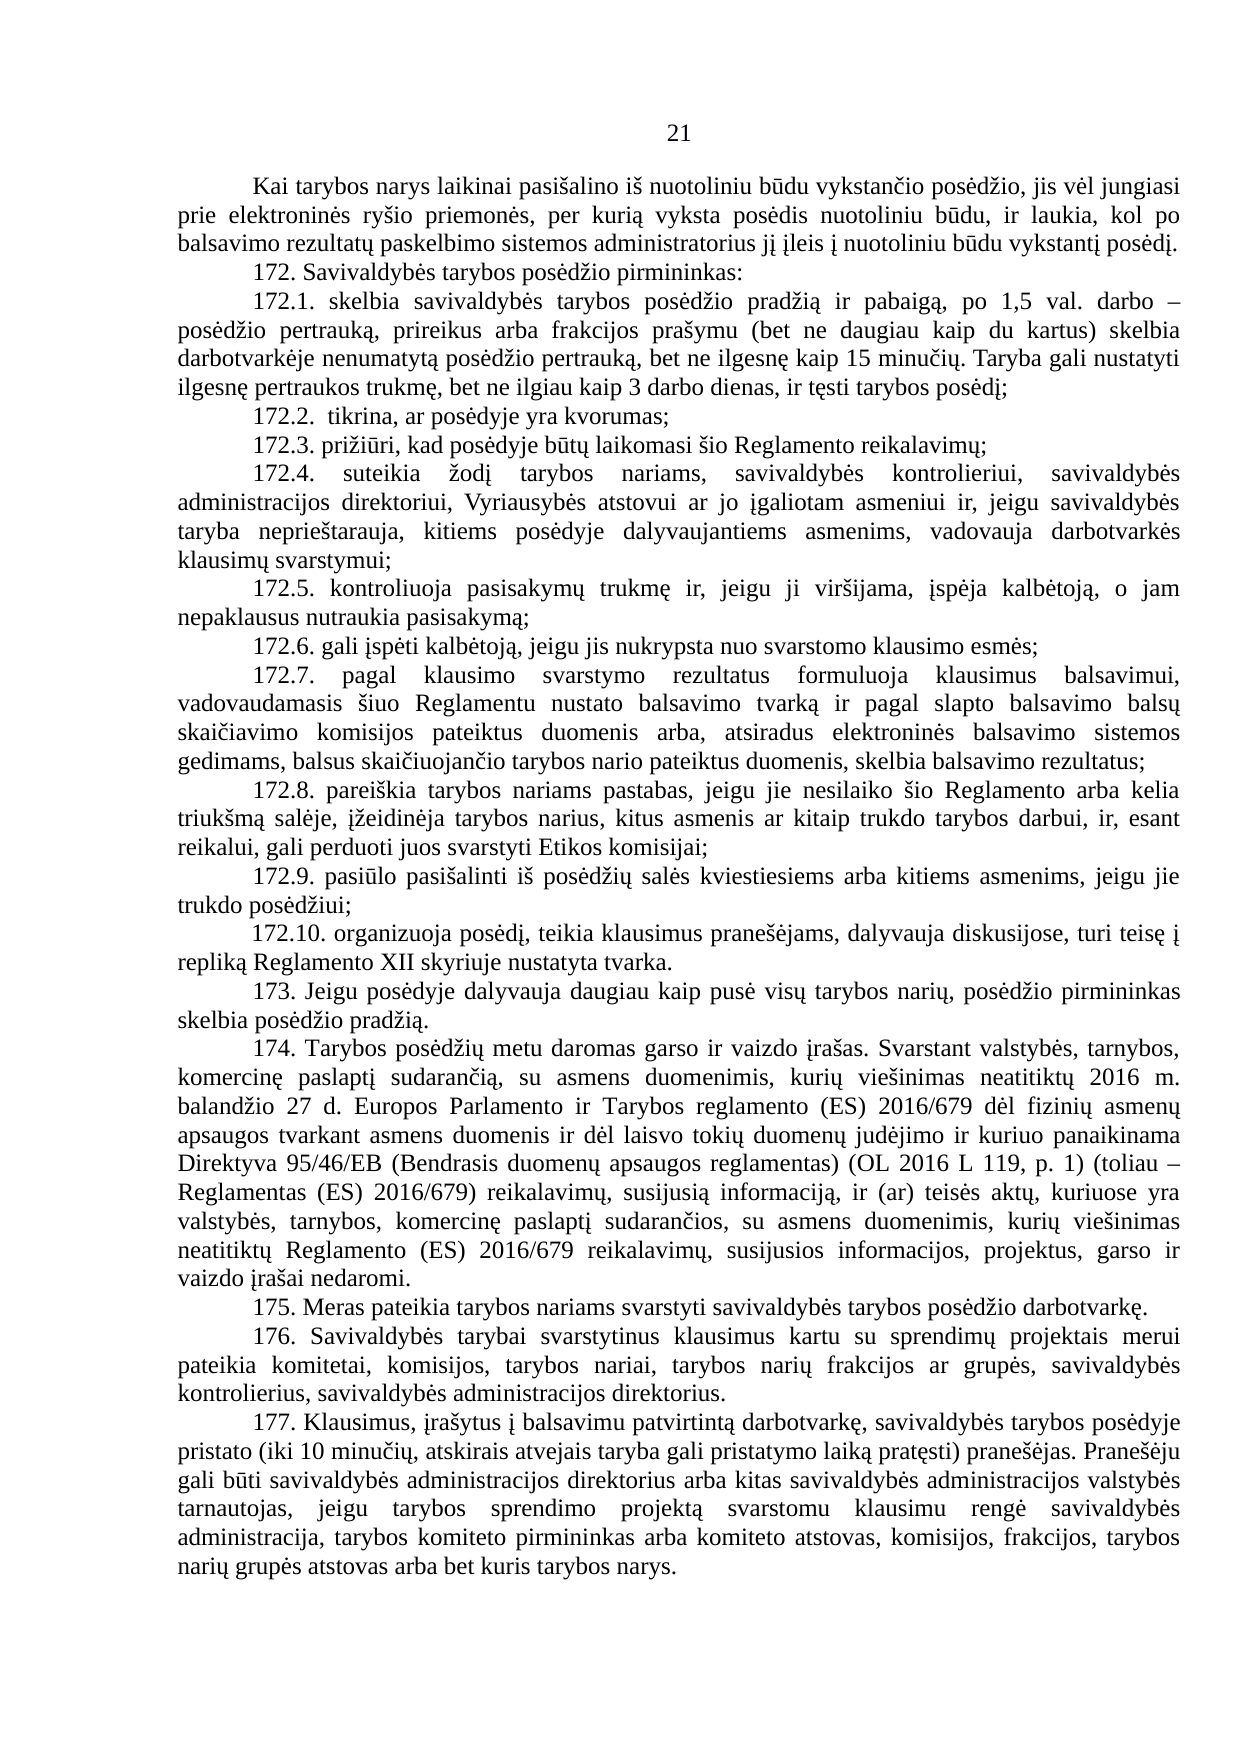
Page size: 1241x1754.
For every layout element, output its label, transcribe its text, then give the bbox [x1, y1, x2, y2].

text 175. Meras pateikia tarybos nariams svarstyti savivaldybės tarybos posėdžio darbotvarkę. [177, 1292, 1181, 1321]
text 177. Klausimus, įrašytus į balsavimu patvirtintą darbotvarkę, savivaldybės tarybos posėdyje pristato (iki 10 minučių, atskirais atvejais taryba gali pristatymo laiką pratęsti) pranešėjas. Pranešėju gali būti savivaldybės administracijos direktorius arba kitas savivaldybės administracijos valstybės tarnautojas, jeigu tarybos sprendimo projektą svarstomu klausimu rengė savivaldybės administracija, tarybos komiteto pirmininkas arba komiteto atstovas, komisijos, frakcijos, tarybos narių grupės atstovas arba bet kuris tarybos narys. [177, 1407, 1181, 1580]
text 173. Jeigu posėdyje dalyvauja daugiau kaip pusė visų tarybos narių, posėdžio pirmininkas skelbia posėdžio pradžią. [177, 976, 1181, 1033]
text 172.1. skelbia savivaldybės tarybos posėdžio pradžią ir pabaigą, po 1,5 val. darbo – posėdžio pertrauką, prireikus arba frakcijos prašymu (bet ne daugiau kaip du kartus) skelbia darbotvarkėje nenumatytą posėdžio pertrauką, bet ne ilgesnę kaip 15 minučių. Taryba gali nustatyti ilgesnę pertraukos trukmę, bet ne ilgiau kaip 3 darbo dienas, ir tęsti tarybos posėdį; [177, 286, 1181, 401]
text Kai tarybos narys laikinai pasišalino iš nuotoliniu būdu vykstančio posėdžio, jis vėl jungiasi prie elektroninės ryšio priemonės, per kurią vyksta posėdis nuotoliniu būdu, ir laukia, kol po balsavimo rezultatų paskelbimo sistemos administratorius jį įleis į nuotoliniu būdu vykstantį posėdį. [177, 171, 1181, 257]
text 172.6. gali įspėti kalbėtoją, jeigu jis nukrypsta nuo svarstomo klausimo esmės; [177, 631, 1181, 660]
text 172.8. pareiškia tarybos nariams pastabas, jeigu jie nesilaiko šio Reglamento arba kelia triukšmą salėje, įžeidinėja tarybos narius, kitus asmenis ar kitaip trukdo tarybos darbui, ir, esant reikalui, gali perduoti juos svarstyti Etikos komisijai; [177, 775, 1181, 861]
text 172.7. pagal klausimo svarstymo rezultatus formuluoja klausimus balsavimui, vadovaudamasis šiuo Reglamentu nustato balsavimo tvarką ir pagal slapto balsavimo balsų skaičiavimo komisijos pateiktus duomenis arba, atsiradus elektroninės balsavimo sistemos gedimams, balsus skaičiuojančio tarybos nario pateiktus duomenis, skelbia balsavimo rezultatus; [177, 660, 1181, 775]
text 172.10. organizuoja posėdį, teikia klausimus pranešėjams, dalyvauja diskusijose, turi teisę į repliką Reglamento XII skyriuje nustatyta tvarka. [177, 918, 1181, 976]
text 172.3. prižiūri, kad posėdyje būtų laikomasi šio Reglamento reikalavimų; [177, 430, 1181, 458]
text 172. Savivaldybės tarybos posėdžio pirmininkas: [177, 257, 1181, 286]
text 172.2. tikrina, ar posėdyje yra kvorumas; [177, 401, 1181, 430]
text 172.4. suteikia žodį tarybos nariams, savivaldybės kontrolieriui, savivaldybės administracijos direktoriui, Vyriausybės atstovui ar jo įgaliotam asmeniui ir, jeigu savivaldybės taryba neprieštarauja, kitiems posėdyje dalyvaujantiems asmenims, vadovauja darbotvarkės klausimų svarstymui; [177, 458, 1181, 573]
text 172.5. kontroliuoja pasisakymų trukmę ir, jeigu ji viršijama, įspėja kalbėtoją, o jam nepaklausus nutraukia pasisakymą; [177, 573, 1181, 631]
text 176. Savivaldybės tarybai svarstytinus klausimus kartu su sprendimų projektais merui pateikia komitetai, komisijos, tarybos nariai, tarybos narių frakcijos ar grupės, savivaldybės kontrolierius, savivaldybės administracijos direktorius. [177, 1321, 1181, 1407]
text 174. Tarybos posėdžių metu daromas garso ir vaizdo įrašas. Svarstant valstybės, tarnybos, komercinę paslaptį sudarančią, su asmens duomenimis, kurių viešinimas neatitiktų 2016 m. balandžio 27 d. Europos Parlamento ir Tarybos reglamento (ES) 2016/679 dėl fizinių asmenų apsaugos tvarkant asmens duomenis ir dėl laisvo tokių duomenų judėjimo ir kuriuo panaikinama Direktyva 95/46/EB (Bendrasis duomenų apsaugos reglamentas) (OL 2016 L 119, p. 1) (toliau – Reglamentas (ES) 2016/679) reikalavimų, susijusią informaciją, ir (ar) teisės aktų, kuriuose yra valstybės, tarnybos, komercinę paslaptį sudarančios, su asmens duomenimis, kurių viešinimas neatitiktų Reglamento (ES) 2016/679 reikalavimų, susijusios informacijos, projektus, garso ir vaizdo įrašai nedaromi. [177, 1033, 1181, 1292]
text 172.9. pasiūlo pasišalinti iš posėdžių salės kviestiesiems arba kitiems asmenims, jeigu jie trukdo posėdžiui; [177, 861, 1181, 918]
